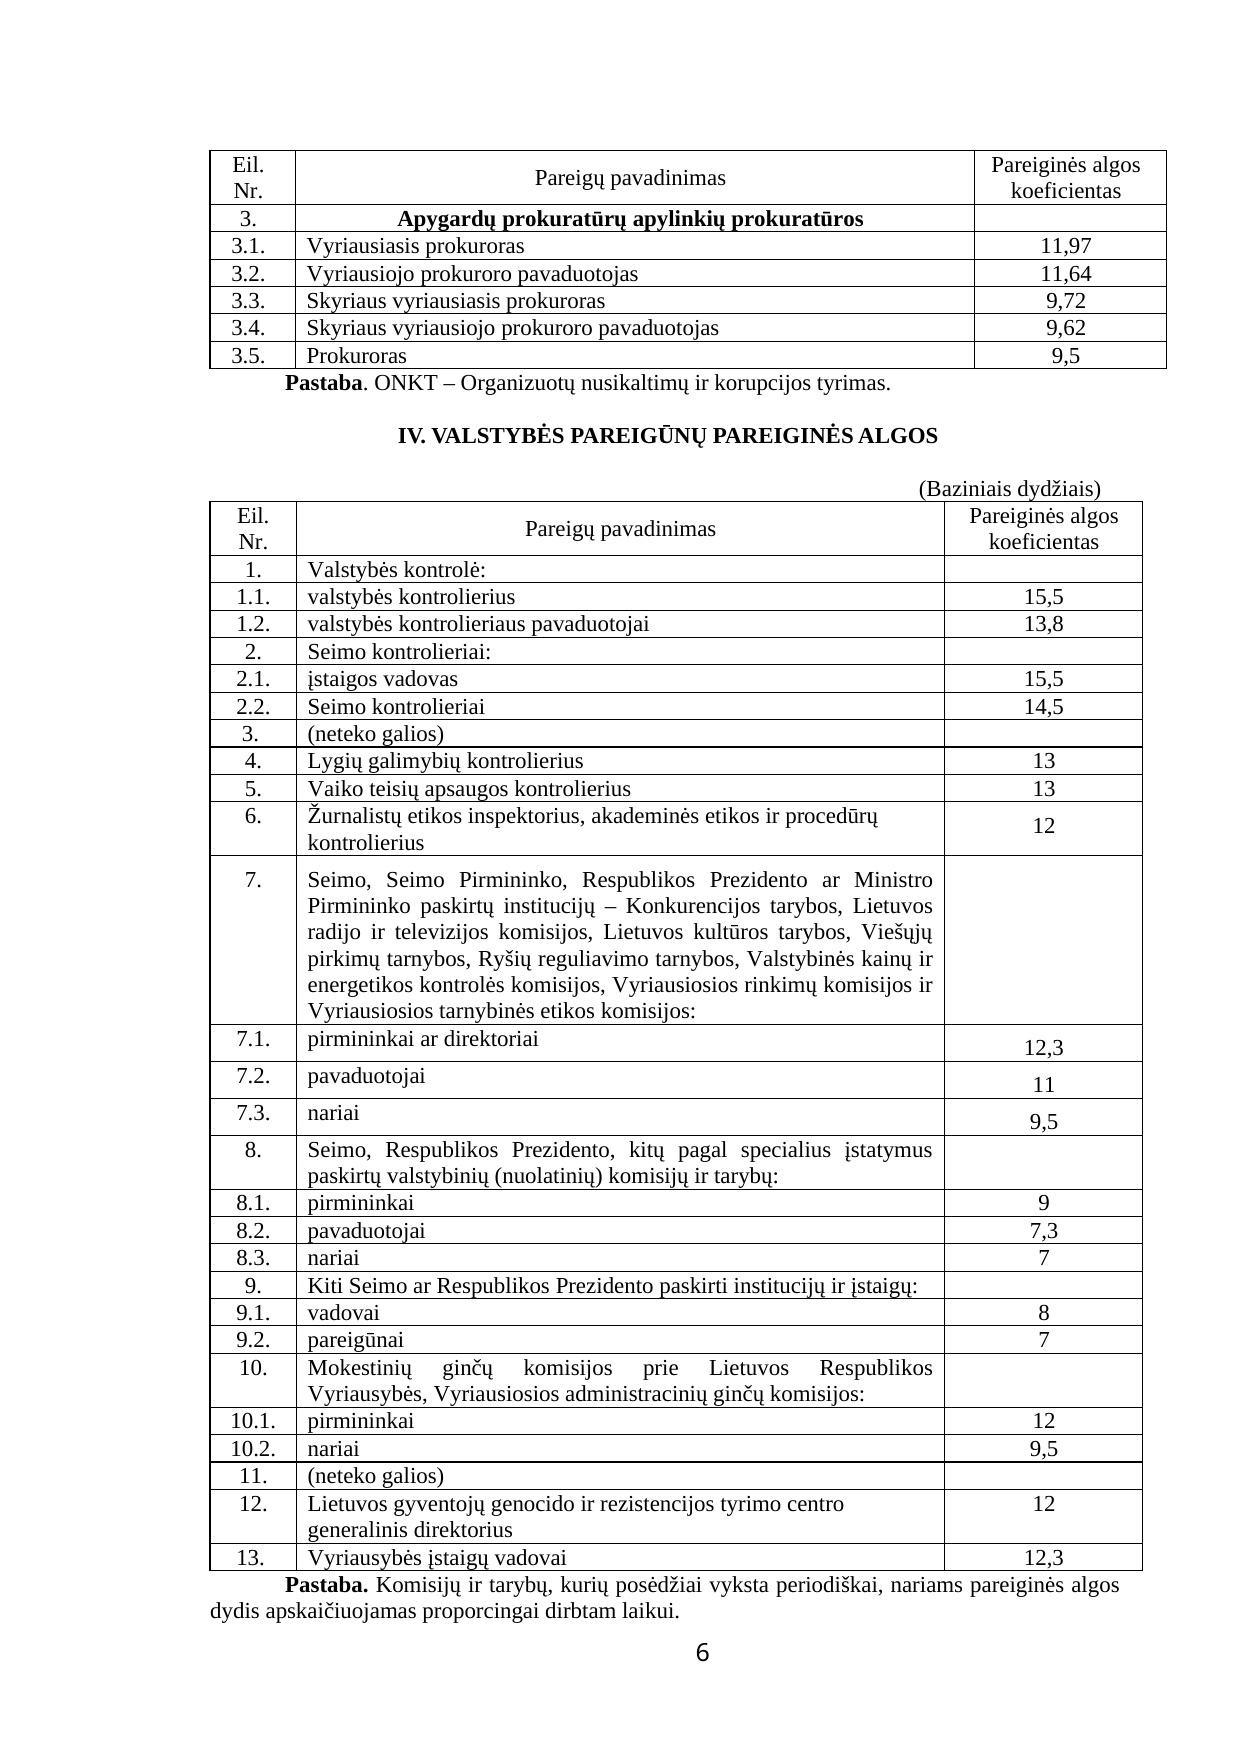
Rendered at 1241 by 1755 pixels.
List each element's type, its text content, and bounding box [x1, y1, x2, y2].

table_cell 2.2. [211, 693, 296, 719]
table_cell 11. [211, 1463, 296, 1489]
table_cell Seimo, Respublikos Prezidento, kitų pagal specialius įstatymus paskirtų valstybinių (nuolatinių) komisijų ir tarybų: [297, 1136, 944, 1188]
table_cell Valstybės kontrolė: [297, 556, 944, 582]
table_cell pareigūnai [297, 1326, 944, 1353]
text (Baziniais dydžiais) [210, 474, 1120, 501]
table_cell nariai [297, 1099, 944, 1135]
table_cell 10.1. [211, 1408, 296, 1434]
table_cell Seimo kontrolieriai: [297, 638, 944, 664]
table_cell Skyriaus vyriausiasis prokuroras [296, 287, 974, 313]
table_cell 13,8 [945, 611, 1142, 637]
table_cell 8.3. [211, 1244, 296, 1271]
table_cell 9,72 [975, 287, 1166, 313]
table_cell 7 [945, 1244, 1142, 1271]
table_cell nariai [297, 1435, 944, 1461]
table_cell 9 [945, 1190, 1142, 1216]
table_cell 3.2. [211, 260, 295, 286]
table_cell 7,3 [945, 1217, 1142, 1243]
table_cell Prokuroras [296, 342, 974, 368]
table_cell 15,5 [945, 665, 1142, 692]
table_cell 2. [211, 638, 296, 664]
text Pastaba. ONKT – Organizuotų nusikaltimų ir korupcijos tyrimas. [210, 369, 1112, 396]
table_cell pavaduotojai [297, 1217, 944, 1243]
table_cell 7. [211, 856, 296, 1024]
table_header Pareiginės algos koeficientas [945, 502, 1142, 555]
table_cell [945, 556, 1142, 582]
table_cell Vaiko teisių apsaugos kontrolierius [297, 775, 944, 801]
table_cell valstybės kontrolieriaus pavaduotojai [297, 611, 944, 637]
table_cell 1. [211, 556, 296, 582]
table_cell (neteko galios) [297, 1463, 944, 1489]
table_cell 15,5 [945, 583, 1142, 609]
table_header Pareigų pavadinimas [296, 151, 974, 204]
table_cell 7.3. [211, 1099, 296, 1135]
table_cell 9,5 [975, 342, 1166, 368]
table_cell 13 [945, 748, 1142, 774]
table_cell 10.2. [211, 1435, 296, 1461]
table_cell pirmininkai [297, 1408, 944, 1434]
table_cell [945, 720, 1142, 746]
table_cell 3. [211, 205, 295, 231]
table_cell 13 [945, 775, 1142, 801]
table_cell 12 [945, 1408, 1142, 1434]
table_cell 11 [945, 1062, 1142, 1098]
table_cell 4. [211, 748, 296, 774]
table_cell 2.1. [211, 665, 296, 692]
table_cell 9.2. [211, 1326, 296, 1353]
table_cell 11,97 [975, 232, 1166, 258]
table_header Pareiginės algos koeficientas [975, 151, 1166, 204]
table_cell 13. [211, 1544, 296, 1570]
table_cell Seimo kontrolieriai [297, 693, 944, 719]
table_cell Vyriausybės įstaigų vadovai [297, 1544, 944, 1570]
table_cell 7 [945, 1326, 1142, 1353]
table_cell 8. [211, 1136, 296, 1188]
table_cell 9. [211, 1272, 296, 1298]
table_cell 12. [211, 1490, 296, 1542]
table_cell pirmininkai [297, 1190, 944, 1216]
table_cell Seimo, Seimo Pirmininko, Respublikos Prezidento ar Ministro Pirmininko paskirtų institucijų – Konkurencijos tarybos, Lietuvos radijo ir televizijos komisijos, Lietuvos kultūros tarybos, Viešųjų pirkimų tarnybos, Ryšių reguliavimo tarnybos, Valstybinės kainų ir energetikos kontrolės komisijos, Vyriausiosios rinkimų komisijos ir Vyriausiosios tarnybinės etikos komisijos: [297, 856, 944, 1024]
table_cell [945, 1463, 1142, 1489]
table_cell 7.1. [211, 1025, 296, 1061]
table_cell 3.4. [211, 314, 295, 341]
table_header Eil. Nr. [211, 502, 296, 555]
table_cell 9,62 [975, 314, 1166, 341]
table_cell 5. [211, 775, 296, 801]
table_cell 7.2. [211, 1062, 296, 1098]
table_cell 1.2. [211, 611, 296, 637]
table_cell 8.2. [211, 1217, 296, 1243]
table_cell pavaduotojai [297, 1062, 944, 1098]
table_cell 14,5 [945, 693, 1142, 719]
table_cell 9,5 [945, 1435, 1142, 1461]
table_cell Vyriausiojo prokuroro pavaduotojas [296, 260, 974, 286]
text Pastaba. Komisijų ir tarybų, kurių posėdžiai vyksta periodiškai, nariams pareiginės algos dydis apskaičiuojamas proporcingai dirbtam laikui. [210, 1571, 1120, 1624]
table_cell vadovai [297, 1299, 944, 1325]
table_header Pareigų pavadinimas [297, 502, 944, 555]
table_cell Vyriausiasis prokuroras [296, 232, 974, 258]
table_cell 9.1. [211, 1299, 296, 1325]
table_cell [945, 1136, 1142, 1188]
table_cell 12,3 [945, 1544, 1142, 1570]
table_cell [945, 1272, 1142, 1298]
table_cell įstaigos vadovas [297, 665, 944, 692]
table_cell 1.1. [211, 583, 296, 609]
table_header Eil. Nr. [211, 151, 295, 204]
table_cell 6. [211, 802, 296, 855]
table_cell 3.5. [211, 342, 295, 368]
table_cell 8 [945, 1299, 1142, 1325]
table_cell Žurnalistų etikos inspektorius, akademinės etikos ir procedūrų kontrolierius [297, 802, 944, 855]
table_cell 3.1. [211, 232, 295, 258]
table_cell 10. [211, 1354, 296, 1407]
table_cell 9,5 [945, 1099, 1142, 1135]
table_cell Apygardų prokuratūrų apylinkių prokuratūros [296, 205, 974, 231]
table_cell nariai [297, 1244, 944, 1271]
table_cell Lietuvos gyventojų genocido ir rezistencijos tyrimo centro generalinis direktorius [297, 1490, 944, 1542]
table_cell Skyriaus vyriausiojo prokuroro pavaduotojas [296, 314, 974, 341]
table_cell pirmininkai ar direktoriai [297, 1025, 944, 1061]
table_cell 12,3 [945, 1025, 1142, 1061]
table_cell [945, 856, 1142, 1024]
table_cell 11,64 [975, 260, 1166, 286]
table_cell Mokestinių ginčų komisijos prie Lietuvos Respublikos Vyriausybės, Vyriausiosios administracinių ginčų komisijos: [297, 1354, 944, 1407]
table_cell (neteko galios) [297, 720, 944, 746]
table_cell 8.1. [211, 1190, 296, 1216]
table_cell [975, 205, 1166, 231]
table_cell Lygių galimybių kontrolierius [297, 748, 944, 774]
text IV. VALSTYBĖS PAREIGŪNŲ PAREIGINĖS ALGOS [210, 422, 1120, 448]
table_cell [945, 1354, 1142, 1407]
table_cell 12 [945, 1490, 1142, 1542]
table_cell Kiti Seimo ar Respublikos Prezidento paskirti institucijų ir įstaigų: [297, 1272, 944, 1298]
table_cell 3. [211, 720, 296, 746]
table_cell 3.3. [211, 287, 295, 313]
table_cell valstybės kontrolierius [297, 583, 944, 609]
table_cell [945, 638, 1142, 664]
table_cell 12 [945, 802, 1142, 855]
